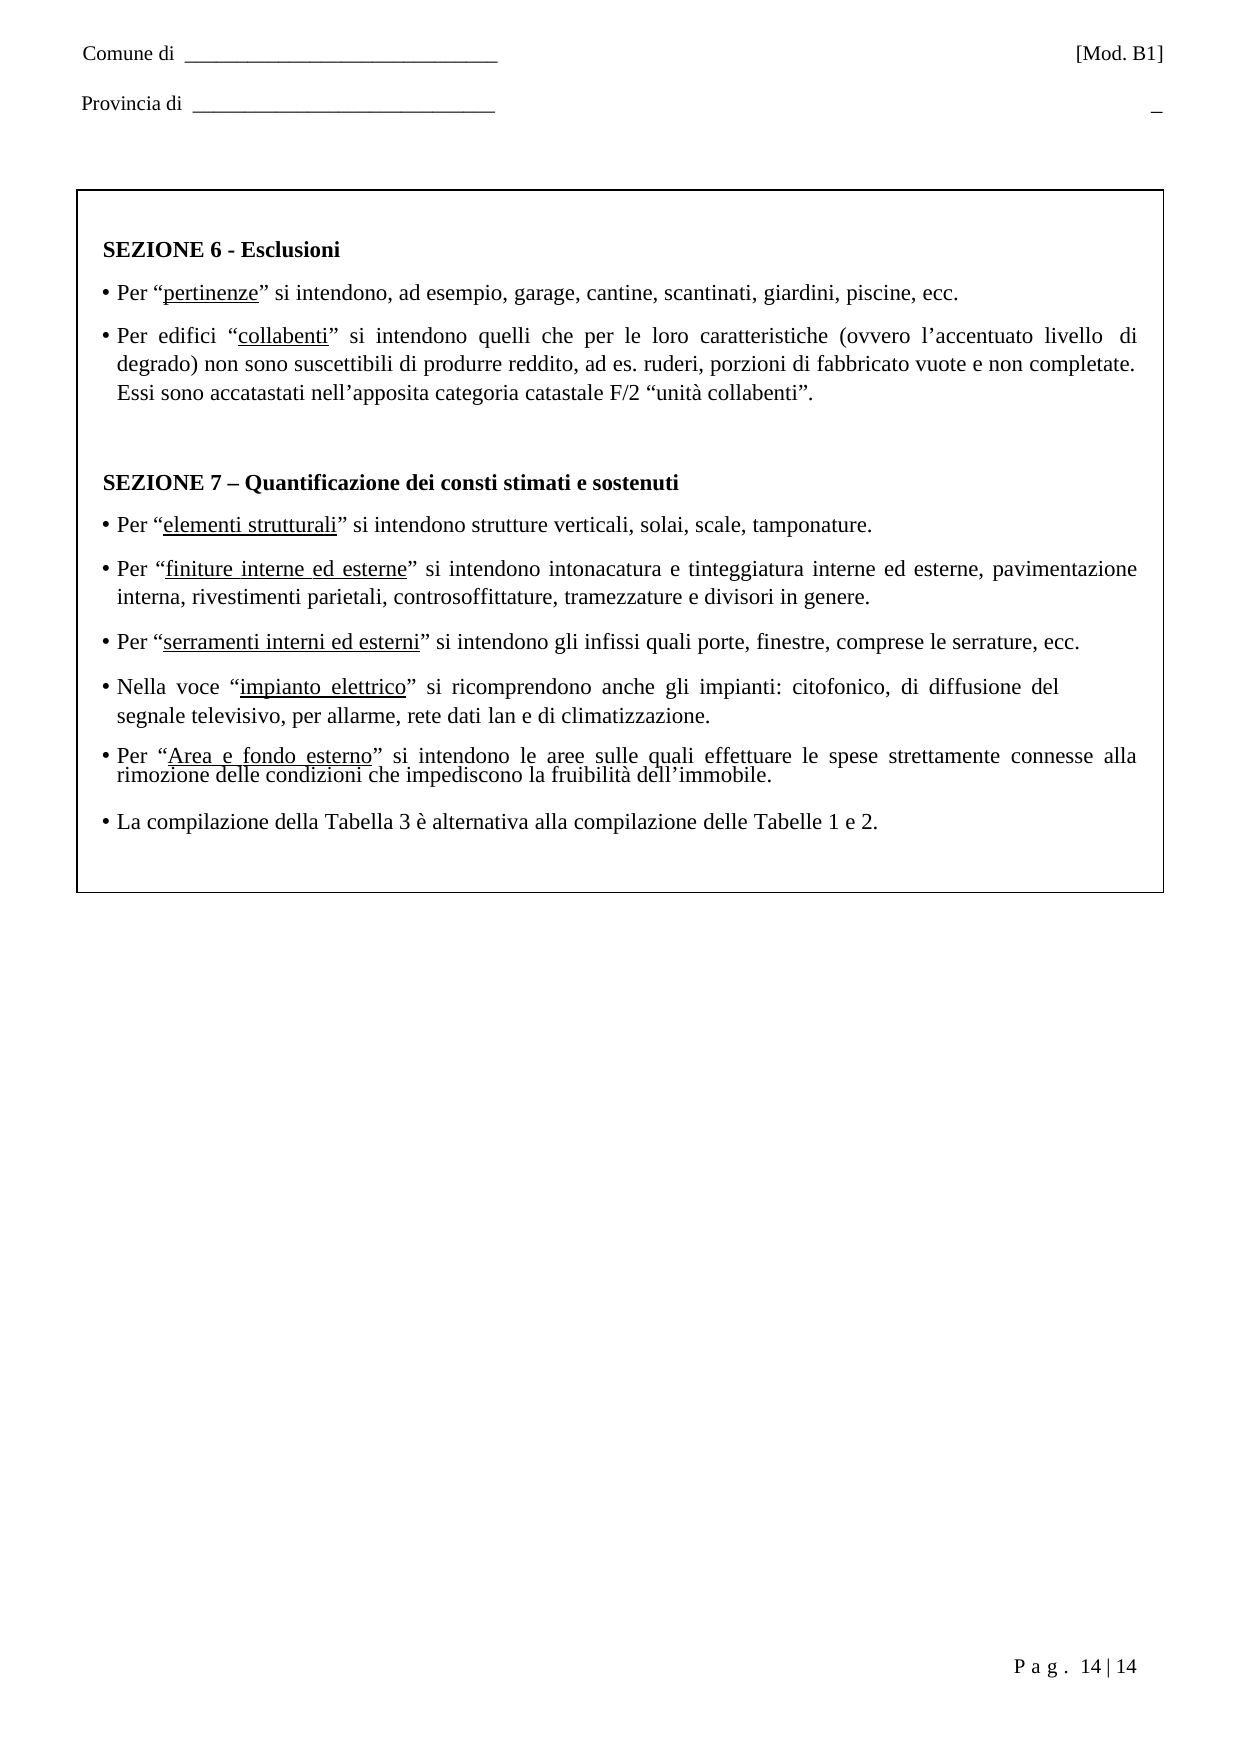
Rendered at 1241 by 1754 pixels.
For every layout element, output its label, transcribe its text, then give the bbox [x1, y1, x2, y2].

table_header SEZIONE 6 - Esclusioni Per “pertinenze” si intendono, ad esempio, garage, cantine, scantinati, giardini, piscine, ecc. Per edifici “collabenti” si intendono quelli che per le loro caratteristiche (ovvero l’accentuato livello di degrado) non sono suscettibili di produrre reddito, ad es. ruderi, porzioni di fabbricato vuote e non completate. Essi sono accatastati nell’apposita categoria catastale F/2 “unità collabenti”. SEZIONE 7 – Quantificazione dei consti stimati e sostenuti Per “elementi strutturali” si intendono strutture verticali, solai, scale, tamponature. Per “finiture interne ed esterne” si intendono intonacatura e tinteggiatura interne ed esterne, pavimentazione interna, rivestimenti parietali, controsoffittature, tramezzature e divisori in genere. Per “serramenti interni ed esterni” si intendono gli infissi quali porte, finestre, comprese le serrature, ecc. Nella voce “impianto elettrico” si ricomprendono anche gli impianti: citofonico, di diffusione del segnale televisivo, per allarme, rete dati lan e di climatizzazione. Per “Area e fondo esterno” si intendono le aree sulle quali effettuare le spese strettamente connesse alla rimozione delle condizioni che impediscono la fruibilità dell’immobile. La compilazione della Tabella 3 è alternativa alla compilazione delle Tabelle 1 e 2. [78, 191, 1163, 892]
